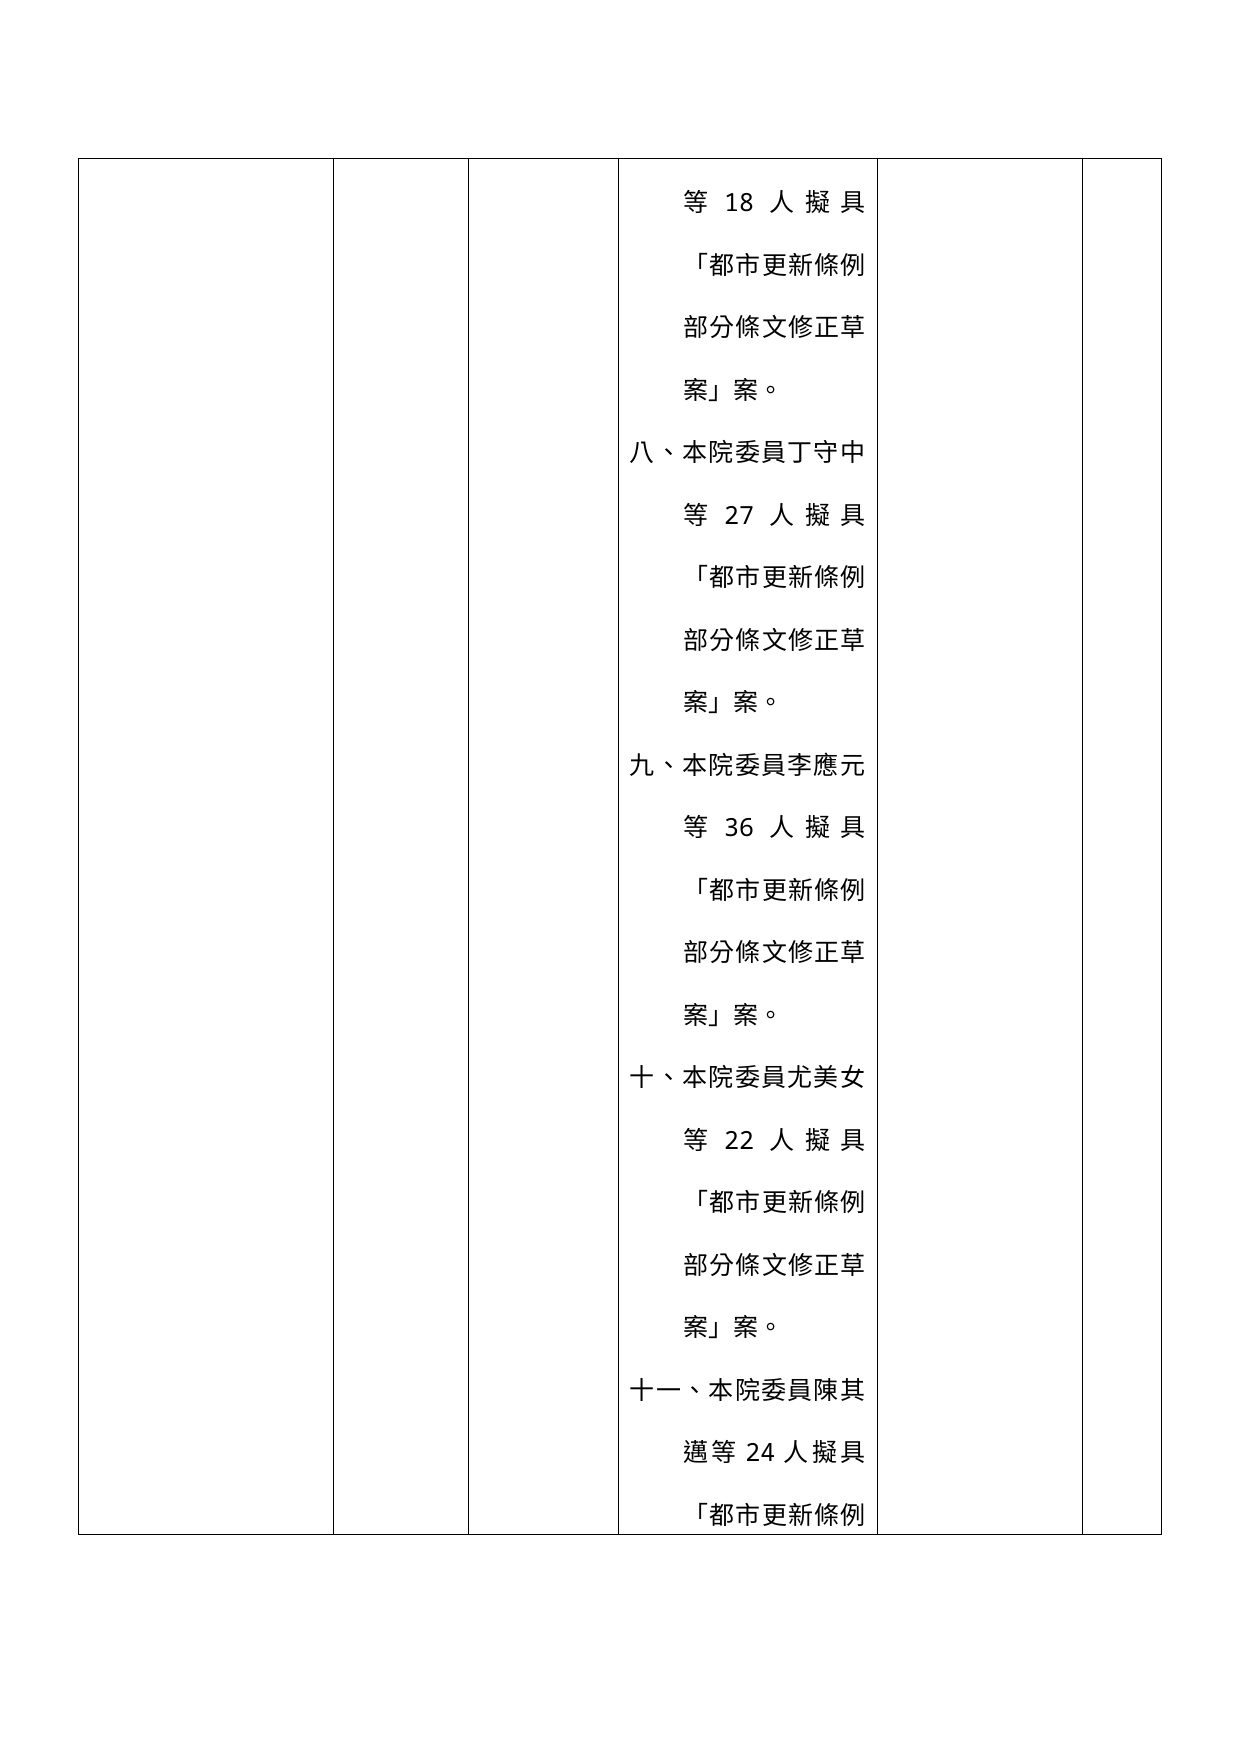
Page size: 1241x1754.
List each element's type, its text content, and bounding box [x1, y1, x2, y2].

table_cell [878, 159, 1082, 1534]
table_cell [79, 159, 333, 1534]
table_cell [1083, 159, 1161, 1534]
table_cell 等18人擬具「都市更新條例部分條文修正草案」案。 八、本院委員丁守中等27人擬具「都市更新條例部分條文修正草案」案。 九、本院委員李應元等36人擬具「都市更新條例部分條文修正草案」案。 十、本院委員尤美女等22人擬具「都市更新條例部分條文修正草案」案。 十一、本院委員陳其邁等24人擬具「都市更新條例 [619, 159, 877, 1534]
table_cell [469, 159, 618, 1534]
table_cell [334, 159, 468, 1534]
